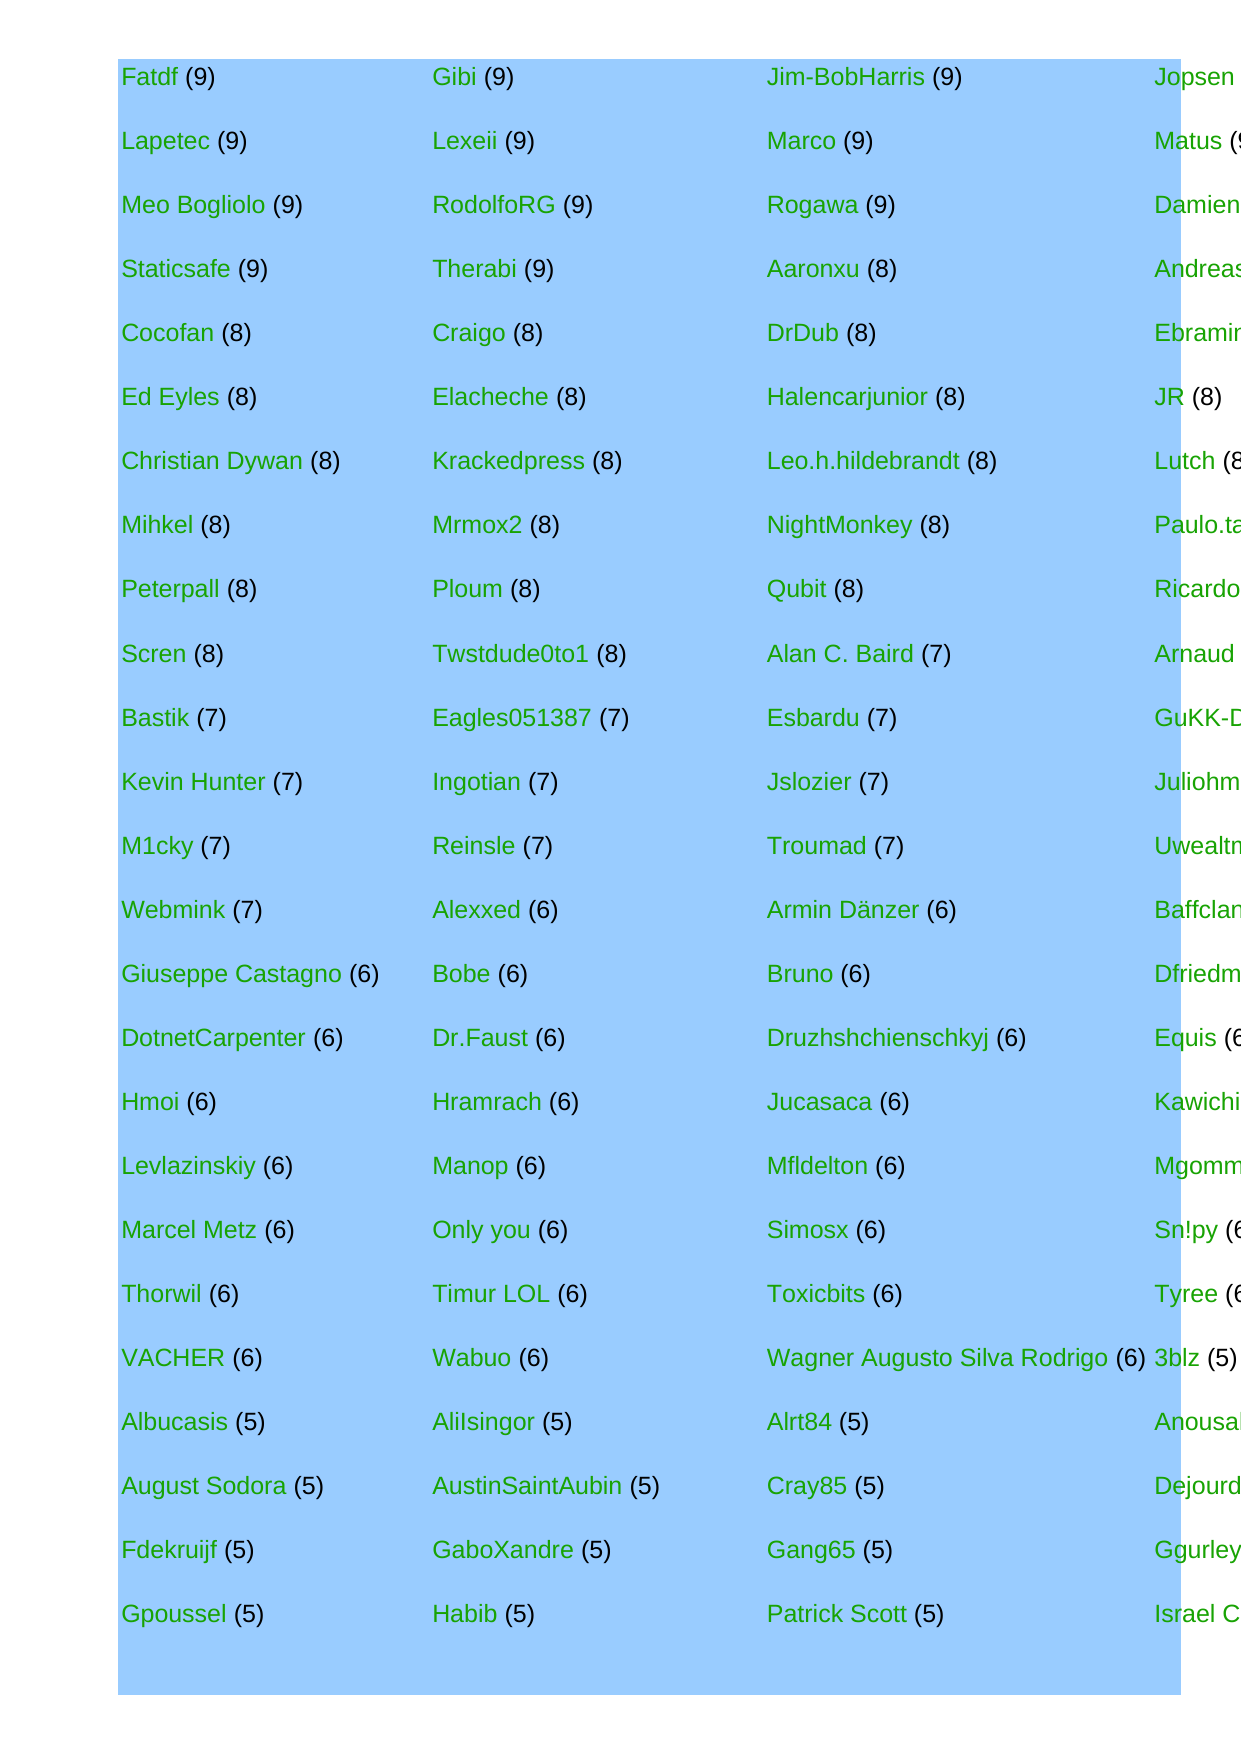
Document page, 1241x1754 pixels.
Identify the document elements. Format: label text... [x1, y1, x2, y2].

table_cell Krackedpress (8) [429, 444, 764, 507]
table_cell AliIsingor (5) [429, 1404, 764, 1468]
table_cell Mfldelton (6) [764, 1148, 1151, 1212]
table_cell Meo Bogliolo (9) [118, 187, 429, 251]
table_cell GaboXandre (5) [429, 1533, 764, 1597]
table_cell Arnaud versini (7) [1151, 636, 1240, 700]
table_cell Hmoi (6) [118, 1084, 429, 1148]
table_cell Alexxed (6) [429, 892, 764, 956]
table_cell Therabi (9) [429, 251, 764, 315]
table_cell Damien Ellis (9) [1151, 187, 1240, 251]
table_cell M1cky (7) [118, 828, 429, 892]
table_cell Jucasaca (6) [764, 1084, 1151, 1148]
table_cell Rogawa (9) [764, 187, 1151, 251]
table_cell Marco (9) [764, 123, 1151, 187]
table_cell Albucasis (5) [118, 1404, 429, 1468]
table_cell Peterpall (8) [118, 572, 429, 636]
table_cell Bastik (7) [118, 700, 429, 764]
table_cell Eagles051387 (7) [429, 700, 764, 764]
table_cell Mgommel (6) [1151, 1148, 1240, 1212]
table_cell Marcel Metz (6) [118, 1212, 429, 1276]
table_cell Only you (6) [429, 1212, 764, 1276]
table_cell AndreasL (8) [1151, 251, 1240, 315]
table_cell Mrmox2 (8) [429, 508, 764, 572]
table_cell Ed Eyles (8) [118, 379, 429, 443]
table_cell Levlazinskiy (6) [118, 1148, 429, 1212]
table_cell Fdekruijf (5) [118, 1533, 429, 1597]
table_cell AustinSaintAubin (5) [429, 1469, 764, 1532]
table_cell Dr.Faust (6) [429, 1020, 764, 1084]
table_cell Dfriedman (6) [1151, 956, 1240, 1020]
table_cell Toxicbits (6) [764, 1276, 1151, 1340]
table_cell Gibi (9) [429, 59, 764, 123]
table_cell NightMonkey (8) [764, 508, 1151, 572]
table_cell Aaronxu (8) [764, 251, 1151, 315]
table_cell Ebraminio (8) [1151, 315, 1240, 379]
table_cell Leo.h.hildebrandt (8) [764, 444, 1151, 507]
table_cell Giuseppe Castagno (6) [118, 956, 429, 1020]
table_cell Scren (8) [118, 636, 429, 700]
table_cell Halencarjunior (8) [764, 379, 1151, 443]
table_cell Lapetec (9) [118, 123, 429, 187]
table_cell Sn!py (6) [1151, 1212, 1240, 1276]
table_cell Alan C. Baird (7) [764, 636, 1151, 700]
table_cell Hramrach (6) [429, 1084, 764, 1148]
table_cell DrDub (8) [764, 315, 1151, 379]
table_cell Equis (6) [1151, 1020, 1240, 1084]
table_cell Tyree (6) [1151, 1276, 1240, 1340]
table_cell 3blz (5) [1151, 1340, 1240, 1404]
table_cell Simosx (6) [764, 1212, 1151, 1276]
table_cell Anousak (5) [1151, 1404, 1240, 1468]
table_cell Uwealtmann (7) [1151, 828, 1240, 892]
table_cell Craigo (8) [429, 315, 764, 379]
table_cell Ingotian (7) [429, 764, 764, 828]
table_cell VACHER (6) [118, 1340, 429, 1404]
table_cell Bruno (6) [764, 956, 1151, 1020]
table_cell Cray85 (5) [764, 1469, 1151, 1532]
table_cell Christian Dywan (8) [118, 444, 429, 507]
table_cell Habib (5) [429, 1597, 764, 1661]
table_cell Reinsle (7) [429, 828, 764, 892]
table_cell Ploum (8) [429, 572, 764, 636]
table_cell Wagner Augusto Silva Rodrigo (6) [764, 1340, 1151, 1404]
table_cell Lexeii (9) [429, 123, 764, 187]
table_cell Lutch (8) [1151, 444, 1240, 507]
table_cell JR (8) [1151, 379, 1240, 443]
table_cell Armin Dänzer (6) [764, 892, 1151, 956]
table_cell Cocofan (8) [118, 315, 429, 379]
table_cell Ggurley (5) [1151, 1533, 1240, 1597]
table_cell Gang65 (5) [764, 1533, 1151, 1597]
table_cell August Sodora (5) [118, 1469, 429, 1532]
table_cell GuKK-Devel (7) [1151, 700, 1240, 764]
table_cell Twstdude0to1 (8) [429, 636, 764, 700]
table_cell Esbardu (7) [764, 700, 1151, 764]
table_cell Matus (9) [1151, 123, 1240, 187]
table_cell Paulo.tavares (8) [1151, 508, 1240, 572]
table_cell Gpoussel (5) [118, 1597, 429, 1661]
table_cell Patrick Scott (5) [764, 1597, 1151, 1661]
table_cell Thorwil (6) [118, 1276, 429, 1340]
table_cell Troumad (7) [764, 828, 1151, 892]
table_cell Elacheche (8) [429, 379, 764, 443]
table_cell Juliohm (7) [1151, 764, 1240, 828]
table_cell Jim-BobHarris (9) [764, 59, 1151, 123]
table_cell Mihkel (8) [118, 508, 429, 572]
table_cell Qubit (8) [764, 572, 1151, 636]
table_cell Webmink (7) [118, 892, 429, 956]
table_cell Jopsen (9) [1151, 59, 1240, 123]
table_cell Staticsafe (9) [118, 251, 429, 315]
table_cell Kevin Hunter (7) [118, 764, 429, 828]
table_cell Fatdf (9) [118, 59, 429, 123]
table_cell Bobe (6) [429, 956, 764, 1020]
table_cell RodolfoRG (9) [429, 187, 764, 251]
table_cell Alrt84 (5) [764, 1404, 1151, 1468]
table_cell Dejourdain (5) [1151, 1469, 1240, 1532]
table_cell Israel Chaves (5) [1151, 1597, 1240, 1661]
table_cell Timur LOL (6) [429, 1276, 764, 1340]
table_cell Jslozier (7) [764, 764, 1151, 828]
table_cell Druzhshchienschkyj (6) [764, 1020, 1151, 1084]
table_cell DotnetCarpenter (6) [118, 1020, 429, 1084]
table_cell Wabuo (6) [429, 1340, 764, 1404]
table_cell Kawichi (6) [1151, 1084, 1240, 1148]
table_cell Manop (6) [429, 1148, 764, 1212]
table_cell Baffclan (6) [1151, 892, 1240, 956]
table_cell Ricardolau (8) [1151, 572, 1240, 636]
